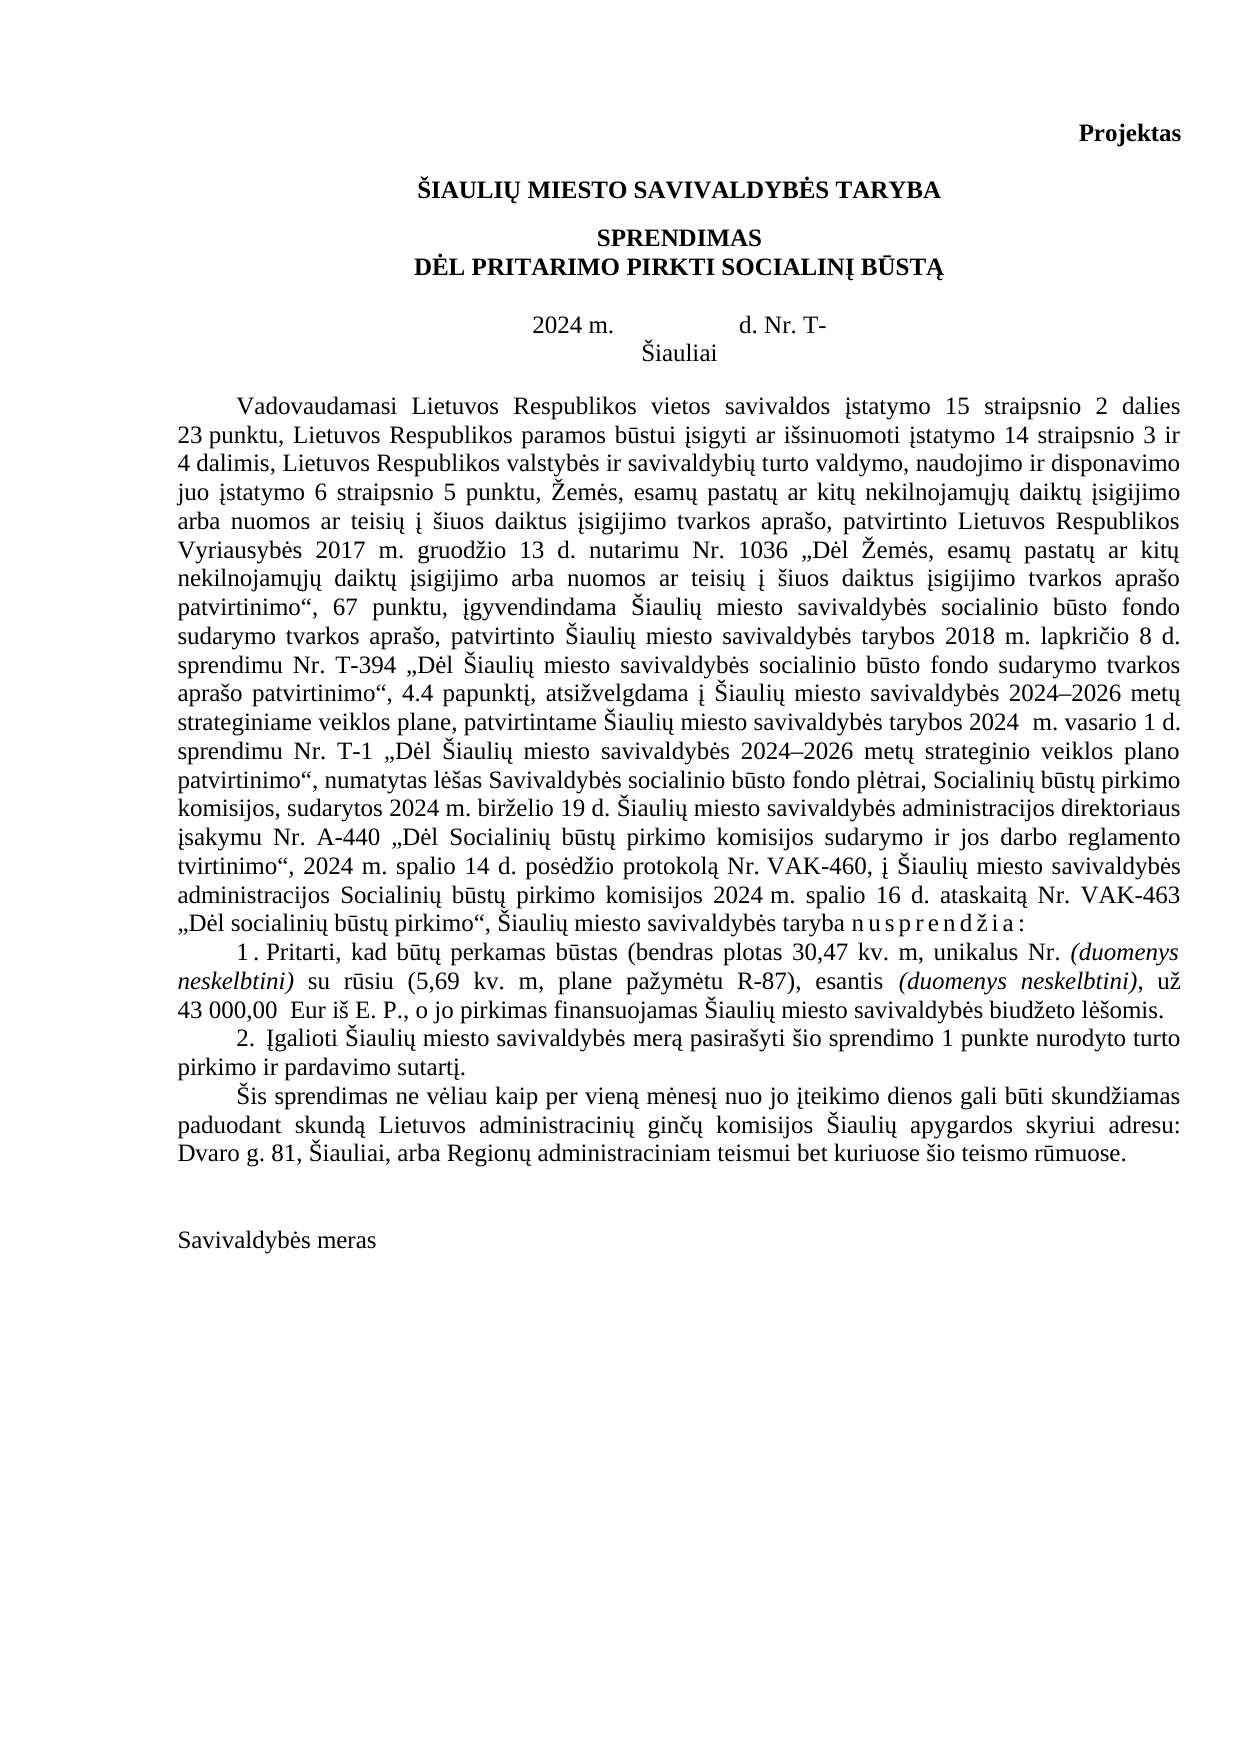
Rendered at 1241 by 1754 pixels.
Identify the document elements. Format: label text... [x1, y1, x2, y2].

text Savivaldybės meras [177, 1225, 1181, 1253]
text 1. Pritarti, kad būtų perkamas būstas (bendras plotas 30,47 kv. m, unikalus Nr. (duomenys neskelbtini) su rūsiu (5,69 kv. m, plane pažymėtu R-87), esantis (duomenys neskelbtini), už 43 000,00 Eur iš E. P., o jo pirkimas finansuojamas Šiaulių miesto savivaldybės biudžeto lėšomis. [177, 937, 1181, 1023]
text Šis sprendimas ne vėliau kaip per vieną mėnesį nuo jo įteikimo dienos gali būti skundžiamas paduodant skundą Lietuvos administracinių ginčų komisijos Šiaulių apygardos skyriui adresu: Dvaro g. 81, Šiauliai, arba Regionų administraciniam teismui bet kuriuose šio teismo rūmuose. [177, 1081, 1181, 1167]
text 2024 m. d. Nr. T- [177, 310, 1181, 338]
text SPRENDIMAS [177, 223, 1181, 252]
text Vadovaudamasi Lietuvos Respublikos vietos savivaldos įstatymo 15 straipsnio 2 dalies 23 punktu, Lietuvos Respublikos paramos būstui įsigyti ar išsinuomoti įstatymo 14 straipsnio 3 ir 4 dalimis, Lietuvos Respublikos valstybės ir savivaldybių turto valdymo, naudojimo ir disponavimo juo įstatymo 6 straipsnio 5 punktu, Žemės, esamų pastatų ar kitų nekilnojamųjų daiktų įsigijimo arba nuomos ar teisių į šiuos daiktus įsigijimo tvarkos aprašo, patvirtinto Lietuvos Respublikos Vyriausybės 2017 m. gruodžio 13 d. nutarimu Nr. 1036 „Dėl Žemės, esamų pastatų ar kitų nekilnojamųjų daiktų įsigijimo arba nuomos ar teisių į šiuos daiktus įsigijimo tvarkos aprašo patvirtinimo“, 67 punktu, įgyvendindama Šiaulių miesto savivaldybės socialinio būsto fondo sudarymo tvarkos aprašo, patvirtinto Šiaulių miesto savivaldybės tarybos 2018 m. lapkričio 8 d. sprendimu Nr. T-394 „Dėl Šiaulių miesto savivaldybės socialinio būsto fondo sudarymo tvarkos aprašo patvirtinimo“, 4.4 papunktį, atsižvelgdama į Šiaulių miesto savivaldybės 2024–2026 metų strateginiame veiklos plane, patvirtintame Šiaulių miesto savivaldybės tarybos 2024 m. vasario 1 d. sprendimu Nr. T-1 „Dėl Šiaulių miesto savivaldybės 2024–2026 metų strateginio veiklos plano patvirtinimo“, numatytas lėšas Savivaldybės socialinio būsto fondo plėtrai, Socialinių būstų pirkimo komisijos, sudarytos 2024 m. birželio 19 d. Šiaulių miesto savivaldybės administracijos direktoriaus įsakymu Nr. A-440 „Dėl Socialinių būstų pirkimo komisijos sudarymo ir jos darbo reglamento tvirtinimo“, 2024 m. spalio 14 d. posėdžio protokolą Nr. VAK-460, į Šiaulių miesto savivaldybės administracijos Socialinių būstų pirkimo komisijos 2024 m. spalio 16 d. ataskaitą Nr. VAK-463 „Dėl socialinių būstų pirkimo“, Šiaulių miesto savivaldybės taryba nusprendžia: [177, 391, 1181, 937]
text ŠIAULIŲ MIESTO SAVIVALDYBĖS TARYBA [177, 176, 1181, 204]
text Projektas [177, 118, 1181, 147]
text Šiauliai [177, 338, 1181, 367]
text 2. Įgalioti Šiaulių miesto savivaldybės merą pasirašyti šio sprendimo 1 punkte nurodyto turto pirkimo ir pardavimo sutartį. [177, 1023, 1181, 1081]
text DĖL PRITARIMO PIRKTI SOCIALINĮ BŪSTĄ [177, 252, 1181, 281]
